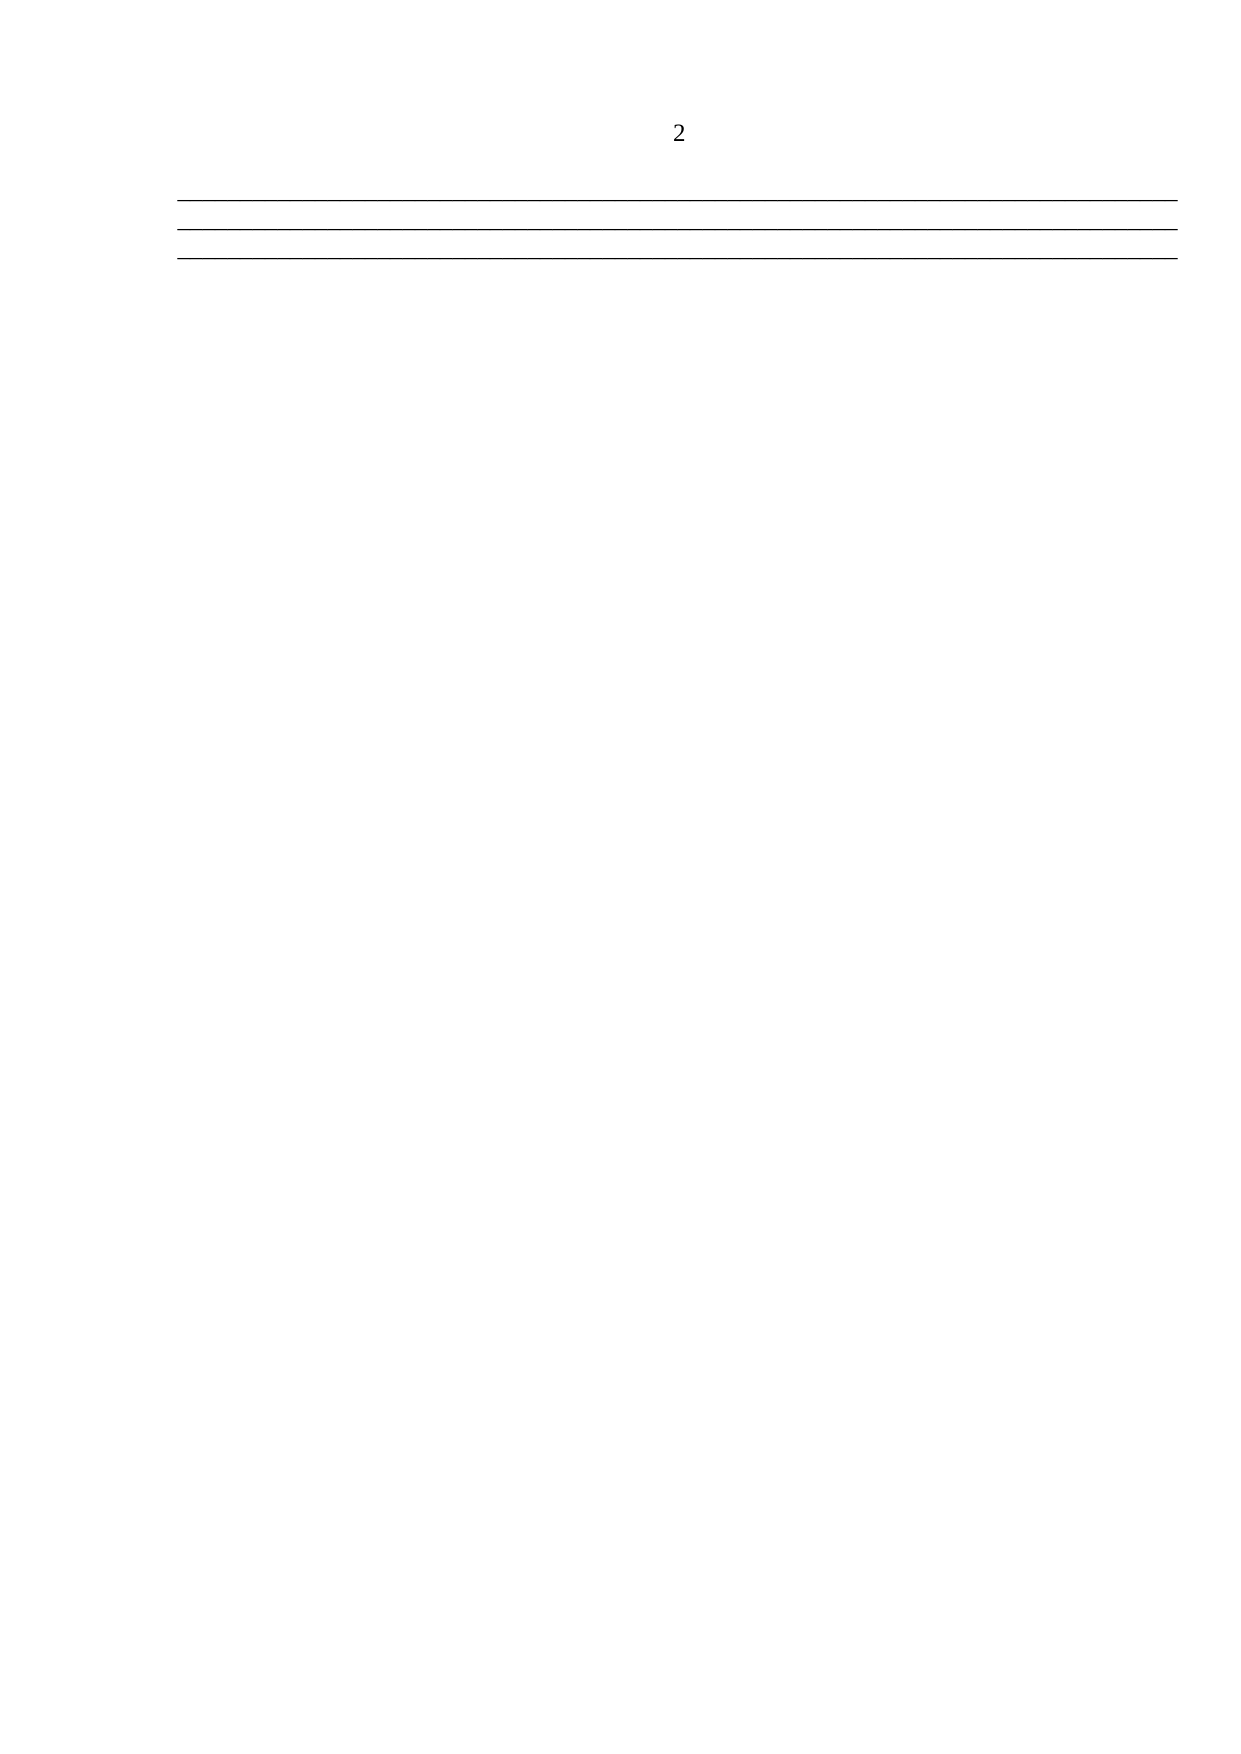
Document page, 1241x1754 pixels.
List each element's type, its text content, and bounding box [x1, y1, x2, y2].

text ________________________________________________________________________________________________________________________________________________________________________________________________________________________________________________ [177, 176, 1181, 262]
